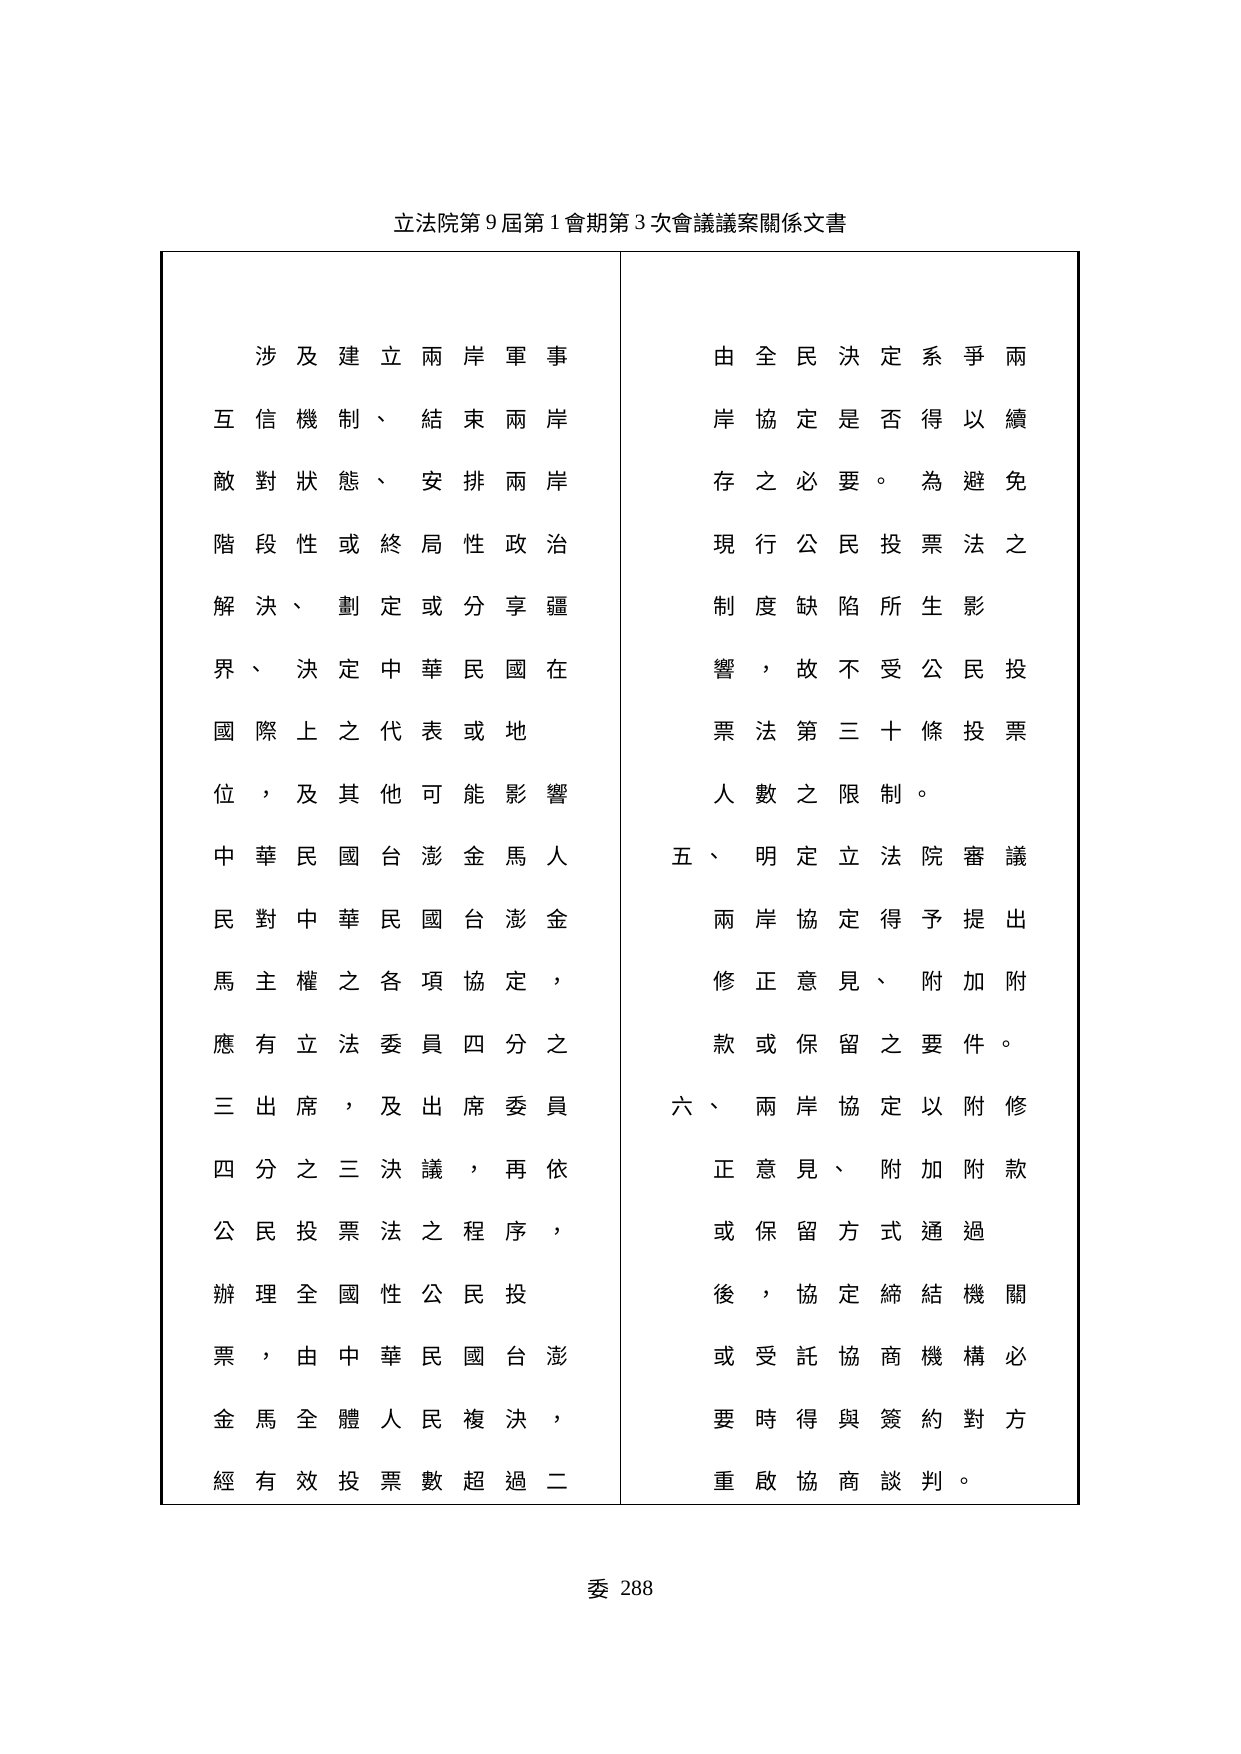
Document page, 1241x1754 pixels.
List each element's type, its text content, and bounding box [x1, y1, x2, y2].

table_cell 由全民決定系爭兩岸協定是否得以續存之必要。為避免現行公民投票法之制度缺陷所生影響，故不受公民投票法第三十條投票人數之限制。 五、明定立法院審議兩岸協定得予提出修正意見、附加附款或保留之要件。 六、兩岸協定以附修正意見、附加附款或保留方式通過後，協定締結機關或受託協商機構必要時得與簽約對方重啟協商談判。 [621, 252, 1077, 1504]
table_cell 涉及建立兩岸軍事互信機制、結束兩岸敵對狀態、安排兩岸階段性或終局性政治解決、劃定或分享疆界、決定中華民國在國際上之代表或地位，及其他可能影響中華民國台澎金馬人民對中華民國台澎金馬主權之各項協定，應有立法委員四分之三出席，及出席委員四分之三決議，再依公民投票法之程序，辦理全國性公民投票，由中華民國台澎金馬全體人民複決，經有效投票數超過二 [163, 252, 620, 1504]
